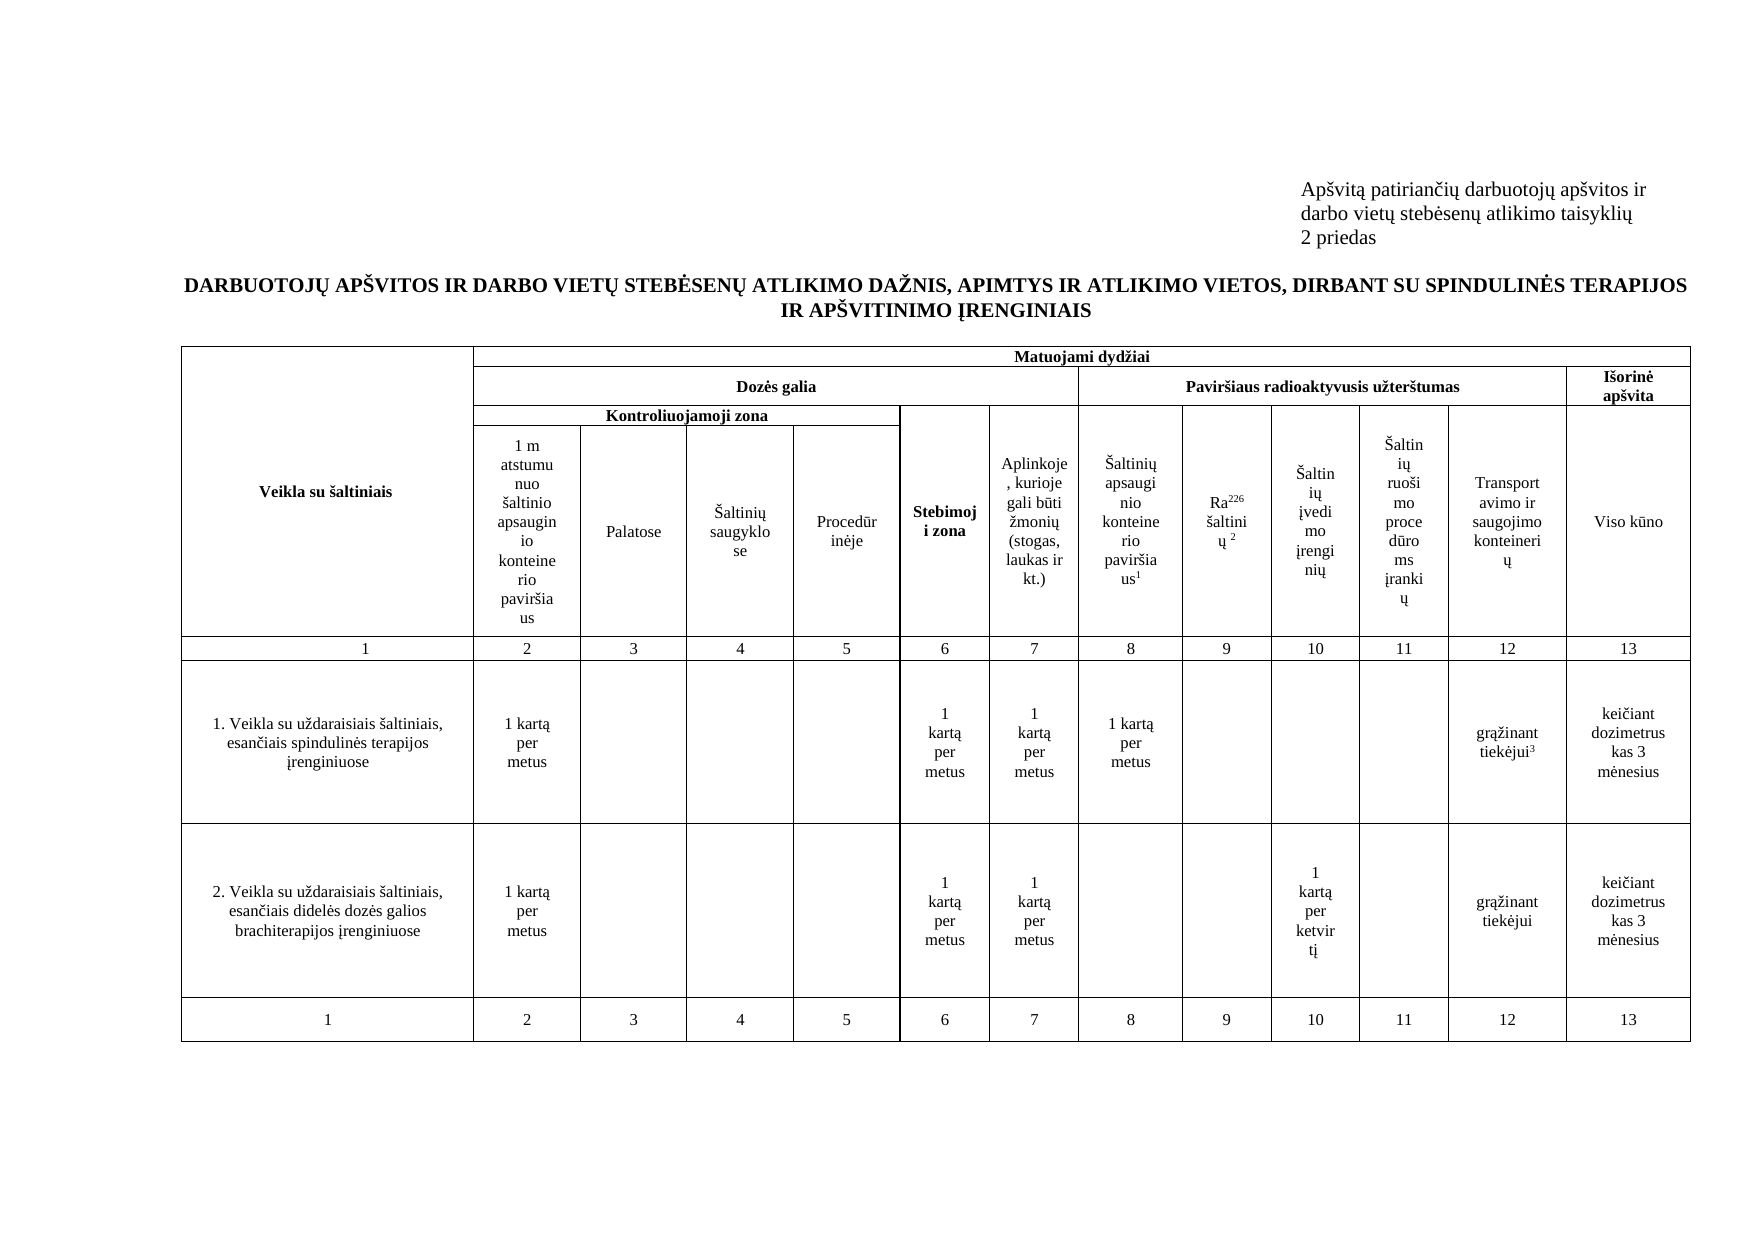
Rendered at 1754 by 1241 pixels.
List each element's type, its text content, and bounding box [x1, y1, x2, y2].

table_cell Šaltinių ruošimo procedūroms įrankių [1360, 406, 1448, 636]
table_header Matuojami dydžiai [474, 347, 1690, 366]
table_cell 13 [1567, 998, 1690, 1041]
table_cell Šaltinių saugyklose [687, 426, 793, 636]
table_cell Procedūrinėje [794, 426, 899, 636]
table_cell [687, 661, 793, 823]
table_cell 7 [990, 998, 1078, 1041]
table_cell [687, 824, 793, 997]
table_cell Paviršiaus radioaktyvusis užterštumas [1079, 367, 1566, 405]
table_cell Aplinkoje, kurioje gali būti žmonių (stogas, laukas ir kt.) [990, 406, 1078, 636]
table_cell 1 kartą per metus [474, 661, 580, 823]
table_cell 1 kartą per metus [901, 661, 989, 823]
table_cell [1360, 661, 1448, 823]
table_cell [581, 824, 686, 997]
table_cell 1 [182, 637, 473, 660]
table_cell grąžinant tiekėjui3 [1449, 661, 1566, 823]
table_cell 9 [1183, 637, 1271, 660]
table_cell 7 [990, 637, 1078, 660]
table_cell 1 kartą per ketvirtį [1272, 824, 1359, 997]
table_cell Palatose [581, 426, 686, 636]
table_cell keičiant dozimetrus kas 3 mėnesius [1567, 661, 1690, 823]
table_cell [794, 824, 899, 997]
table_cell Dozės galia [474, 367, 1078, 405]
table_cell 6 [901, 998, 989, 1041]
table_cell 5 [794, 637, 899, 660]
table_cell keičiant dozimetrus kas 3 mėnesius [1567, 824, 1690, 997]
table_cell 1 kartą per metus [990, 661, 1078, 823]
text 2 priedas [1299, 225, 1717, 249]
table_cell 1 m atstumu nuo šaltinio apsauginio konteinerio paviršiaus [474, 426, 580, 636]
table_cell 4 [687, 998, 793, 1041]
table_cell Šaltinių įvedimo įrenginių [1272, 406, 1359, 636]
table_cell 2 [474, 998, 580, 1041]
table_cell 5 [794, 998, 899, 1041]
table_cell [1079, 824, 1182, 997]
table_cell [794, 661, 899, 823]
table_cell 1 kartą per metus [474, 824, 580, 997]
table_cell [581, 661, 686, 823]
table_cell 3 [581, 998, 686, 1041]
table_cell [1183, 824, 1271, 997]
table_cell grąžinant tiekėjui [1449, 824, 1566, 997]
table_cell Išorinė apšvita [1567, 367, 1690, 405]
table_cell 2. Veikla su uždaraisiais šaltiniais, esančiais didelės dozės galios brachiterapijos įrenginiuose [182, 824, 473, 997]
table_cell 11 [1360, 637, 1448, 660]
table_cell 1. Veikla su uždaraisiais šaltiniais, esančiais spindulinės terapijos įrenginiuose [182, 661, 473, 823]
table_cell Ra226 šaltinių 2 [1183, 406, 1271, 636]
table_cell Kontroliuojamoji zona [474, 406, 899, 425]
table_cell 1 kartą per metus [990, 824, 1078, 997]
table_cell 8 [1079, 998, 1182, 1041]
table_cell Transportavimo ir saugojimo konteinerių [1449, 406, 1566, 636]
table_cell Šaltinių apsauginio konteinerio paviršiaus1 [1079, 406, 1182, 636]
table_cell [1360, 824, 1448, 997]
table_cell Viso kūno [1567, 406, 1690, 636]
table_cell 8 [1079, 637, 1182, 660]
text Apšvitą patiriančių darbuotojų apšvitos ir [1299, 177, 1717, 201]
table_cell Stebimoji zona [901, 406, 989, 636]
table_cell 10 [1272, 998, 1359, 1041]
table_cell 1 [182, 998, 473, 1041]
table_cell [1272, 661, 1359, 823]
table_cell 9 [1183, 998, 1271, 1041]
table_cell 6 [901, 637, 989, 660]
table_cell 10 [1272, 637, 1359, 660]
table_cell 1 kartą per metus [1079, 661, 1182, 823]
table_cell 13 [1567, 637, 1690, 660]
table_header Veikla su šaltiniais [182, 347, 473, 636]
text DARBUOTOJŲ Apšvitos ir darbo vietų stebėsenų atlikimo DAŽNIS, apimtys ir atlikimo vietos, dirbant su SPINDULINĖS TERAPIJOS IR APŠVITINIMO ĮRENGINIAIS [177, 273, 1695, 322]
table_cell 2 [474, 637, 580, 660]
table_cell 12 [1449, 637, 1566, 660]
text darbo vietų stebėsenų atlikimo taisyklių [1299, 201, 1717, 225]
table_cell 12 [1449, 998, 1566, 1041]
table_cell 1 kartą per metus [901, 824, 989, 997]
table_cell 11 [1360, 998, 1448, 1041]
table_cell 4 [687, 637, 793, 660]
table_cell 3 [581, 637, 686, 660]
table_cell [1183, 661, 1271, 823]
